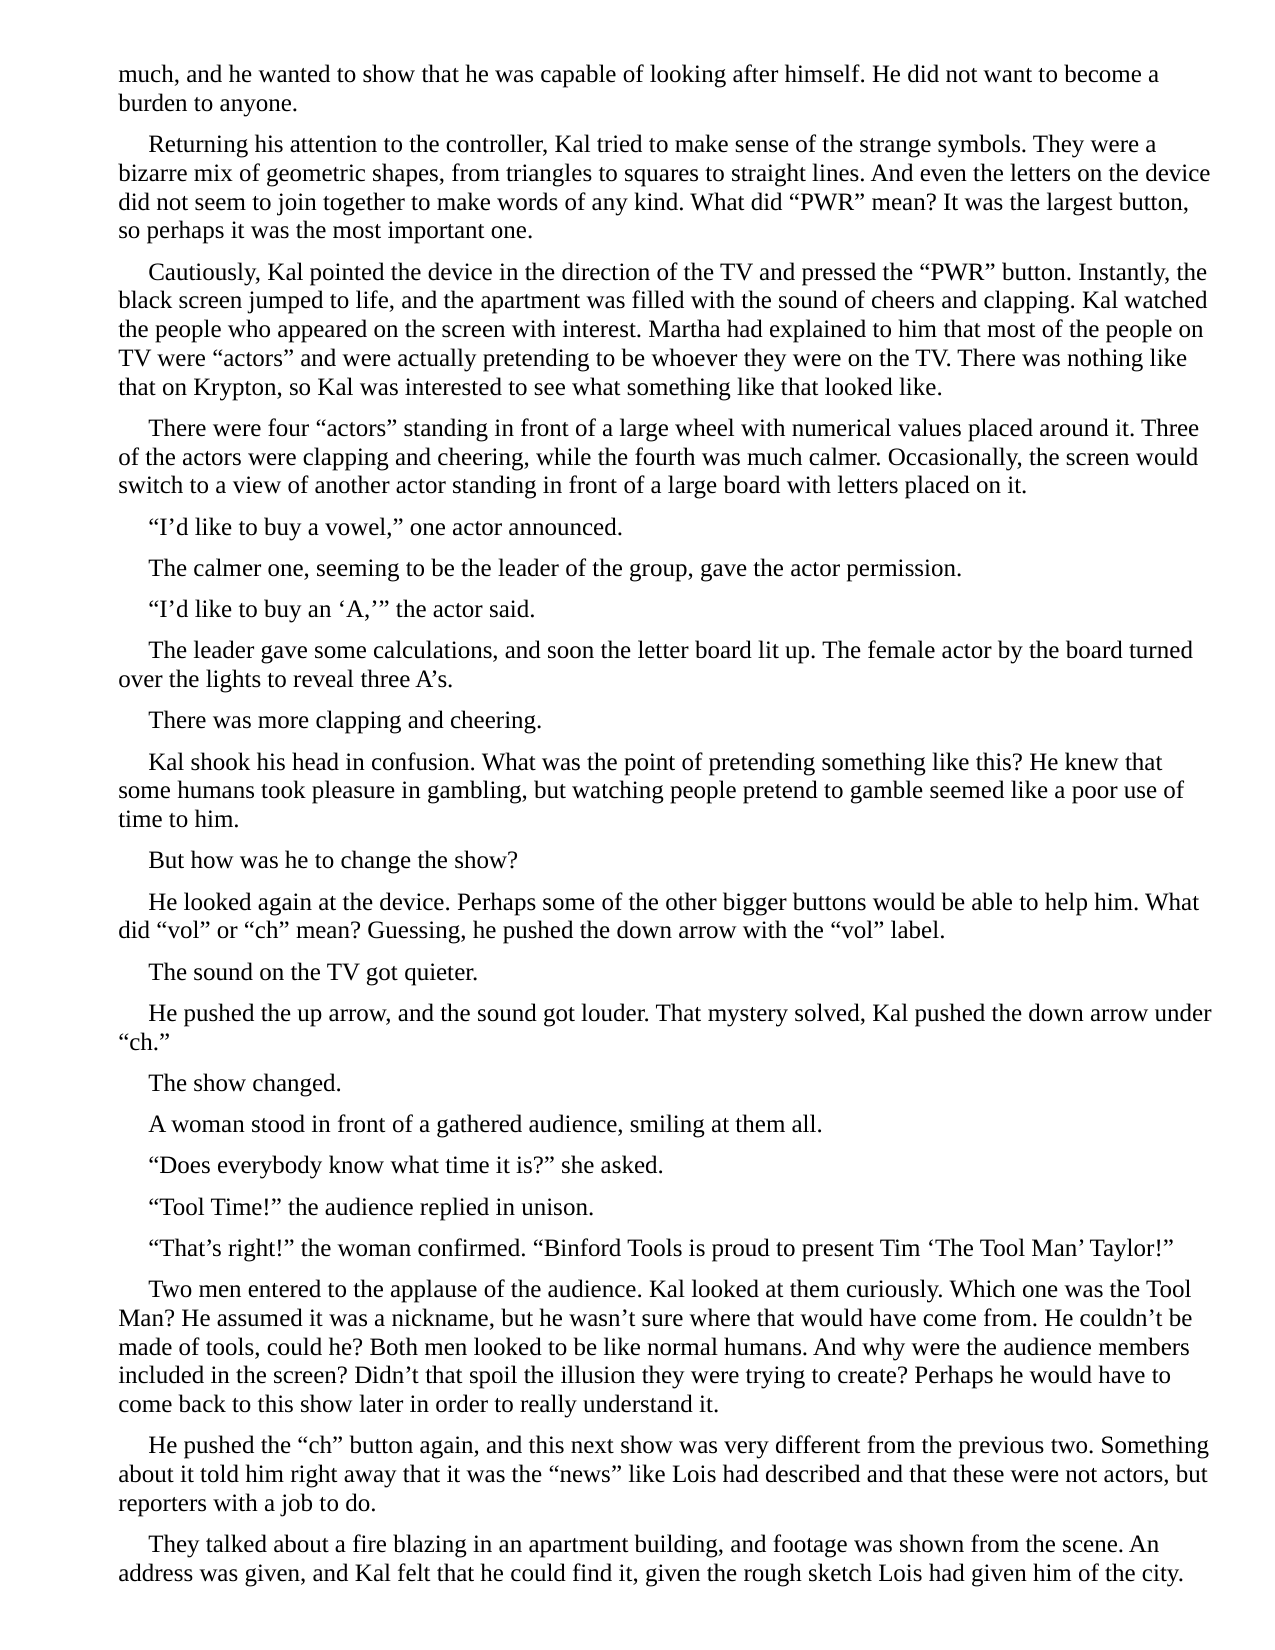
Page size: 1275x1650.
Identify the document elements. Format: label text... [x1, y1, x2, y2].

text Returning his attention to the controller, Kal tried to make sense of the strange symbols. They were a bizarre mix of geometric shapes, from triangles to squares to straight lines. And even the letters on the device did not seem to join together to make words of any kind. What did “PWR” mean? It was the largest button, so perhaps it was the most important one. [118, 129, 1216, 244]
text Two men entered to the applause of the audience. Kal looked at them curiously. Which one was the Tool Man? He assumed it was a nickname, but he wasn’t sure where that would have come from. He couldn’t be made of tools, could he? Both men looked to be like normal humans. And why were the audience members included in the screen? Didn’t that spoil the illusion they were trying to create? Perhaps he would have to come back to this show later in order to really understand it. [118, 1274, 1216, 1418]
text He pushed the up arrow, and the sound got louder. That mystery solved, Kal pushed the down arrow under “ch.” [118, 998, 1216, 1055]
text Kal shook his head in confusion. What was the point of pretending something like this? He knew that some humans took pleasure in gambling, but watching people pretend to gamble seemed like a poor use of time to him. [118, 747, 1216, 833]
text They talked about a fire blazing in an apartment building, and footage was shown from the scene. An address was given, and Kal felt that he could find it, given the rough sketch Lois had given him of the city. [118, 1529, 1216, 1587]
text The sound on the TV got quieter. [118, 957, 1216, 985]
text There were four “actors” standing in front of a large wheel with numerical values placed around it. Three of the actors were clapping and cheering, while the fourth was much calmer. Occasionally, the screen would switch to a view of another actor standing in front of a large board with letters placed on it. [118, 413, 1216, 499]
text The leader gave some calculations, and soon the letter board lit up. The female actor by the board turned over the lights to reveal three A’s. [118, 635, 1216, 693]
text The calmer one, seeming to be the leader of the group, gave the actor permission. [118, 553, 1216, 582]
text “I’d like to buy an ‘A,’” the actor said. [118, 594, 1216, 623]
text “I’d like to buy a vowel,” one actor announced. [118, 512, 1216, 540]
text “Does everybody know what time it is?” she asked. [118, 1150, 1216, 1179]
text The show changed. [118, 1068, 1216, 1097]
text He pushed the “ch” button again, and this next show was very different from the previous two. Something about it told him right away that it was the “news” like Lois had described and that these were not actors, but reporters with a job to do. [118, 1430, 1216, 1517]
text But how was he to change the show? [118, 845, 1216, 874]
text “That’s right!” the woman confirmed. “Binford Tools is proud to present Tim ‘The Tool Man’ Taylor!” [118, 1233, 1216, 1262]
text He looked again at the device. Perhaps some of the other bigger buttons would be able to help him. What did “vol” or “ch” mean? Guessing, he pushed the down arrow with the “vol” label. [118, 887, 1216, 944]
text There was more clapping and cheering. [118, 705, 1216, 734]
text Cautiously, Kal pointed the device in the direction of the TV and pressed the “PWR” button. Instantly, the black screen jumped to life, and the apartment was filled with the sound of cheers and clapping. Kal watched the people who appeared on the screen with interest. Martha had explained to him that most of the people on TV were “actors” and were actually pretending to be whoever they were on the TV. There was nothing like that on Krypton, so Kal was interested to see what something like that looked like. [118, 257, 1216, 400]
text A woman stood in front of a gathered audience, smiling at them all. [118, 1109, 1216, 1138]
text much, and he wanted to show that he was capable of looking after himself. He did not want to become a burden to anyone. [118, 59, 1216, 117]
text “Tool Time!” the audience replied in unison. [118, 1192, 1216, 1220]
